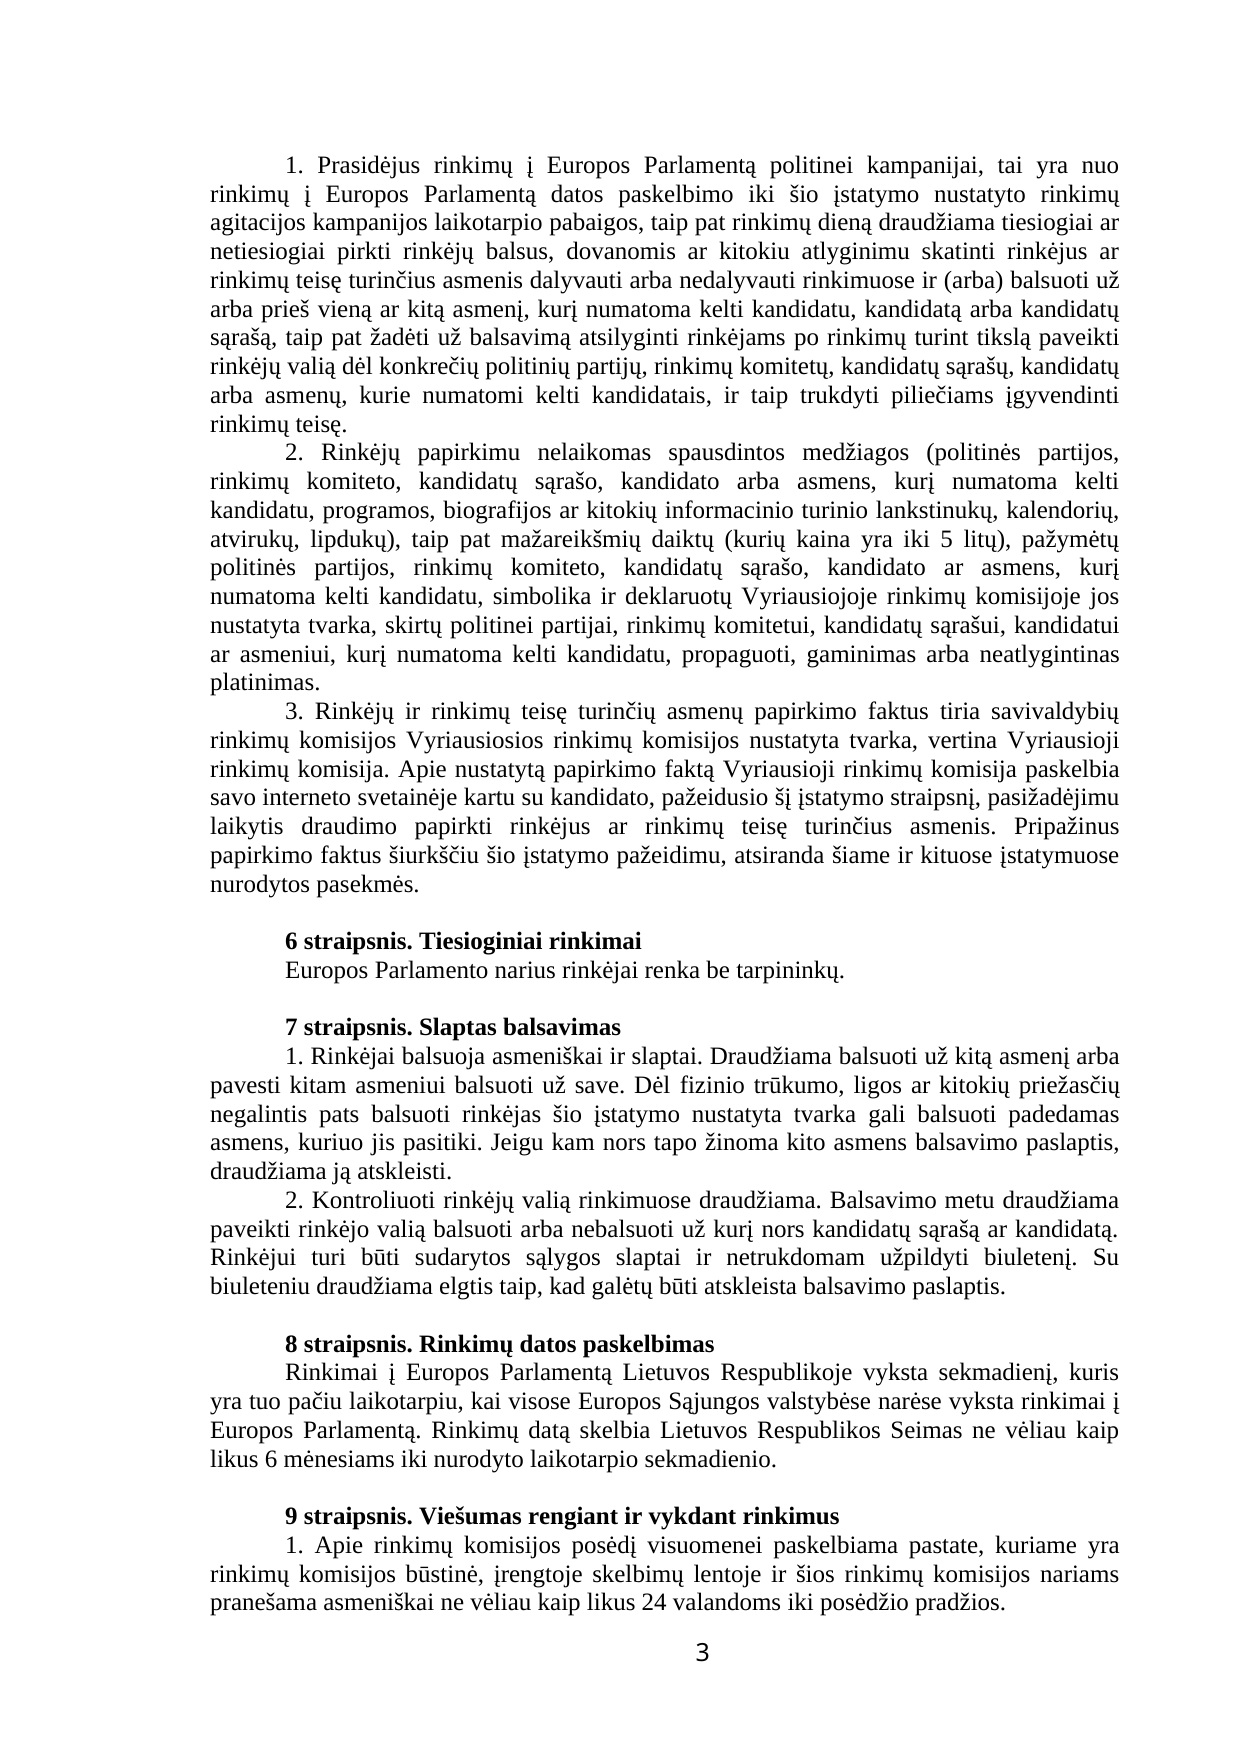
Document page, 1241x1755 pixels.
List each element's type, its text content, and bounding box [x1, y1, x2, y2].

text 8 straipsnis. Rinkimų datos paskelbimas [210, 1329, 1120, 1357]
text 1. Prasidėjus rinkimų į Europos Parlamentą politinei kampanijai, tai yra nuo rinkimų į Europos Parlamentą datos paskelbimo iki šio įstatymo nustatyto rinkimų agitacijos kampanijos laikotarpio pabaigos, taip pat rinkimų dieną draudžiama tiesiogiai ar netiesiogiai pirkti rinkėjų balsus, dovanomis ar kitokiu atlyginimu skatinti rinkėjus ar rinkimų teisę turinčius asmenis dalyvauti arba nedalyvauti rinkimuose ir (arba) balsuoti už arba prieš vieną ar kitą asmenį, kurį numatoma kelti kandidatu, kandidatą arba kandidatų sąrašą, taip pat žadėti už balsavimą atsilyginti rinkėjams po rinkimų turint tikslą paveikti rinkėjų valią dėl konkrečių politinių partijų, rinkimų komitetų, kandidatų sąrašų, kandidatų arba asmenų, kurie numatomi kelti kandidatais, ir taip trukdyti piliečiams įgyvendinti rinkimų teisę. [210, 150, 1120, 437]
text Europos Parlamento narius rinkėjai renka be tarpininkų. [210, 955, 1120, 984]
text 3. Rinkėjų ir rinkimų teisę turinčių asmenų papirkimo faktus tiria savivaldybių rinkimų komisijos Vyriausiosios rinkimų komisijos nustatyta tvarka, vertina Vyriausioji rinkimų komisija. Apie nustatytą papirkimo faktą Vyriausioji rinkimų komisija paskelbia savo interneto svetainėje kartu su kandidato, pažeidusio šį įstatymo straipsnį, pasižadėjimu laikytis draudimo papirkti rinkėjus ar rinkimų teisę turinčius asmenis. Pripažinus papirkimo faktus šiurkščiu šio įstatymo pažeidimu, atsiranda šiame ir kituose įstatymuose nurodytos pasekmės. [210, 696, 1120, 897]
text 2. Kontroliuoti rinkėjų valią rinkimuose draudžiama. Balsavimo metu draudžiama paveikti rinkėjo valią balsuoti arba nebalsuoti už kurį nors kandidatų sąrašą ar kandidatą. Rinkėjui turi būti sudarytos sąlygos slaptai ir netrukdomam užpildyti biuletenį. Su biuleteniu draudžiama elgtis taip, kad galėtų būti atskleista balsavimo paslaptis. [210, 1185, 1120, 1300]
text Rinkimai į Europos Parlamentą Lietuvos Respublikoje vyksta sekmadienį, kuris yra tuo pačiu laikotarpiu, kai visose Europos Sąjungos valstybėse narėse vyksta rinkimai į Europos Parlamentą. Rinkimų datą skelbia Lietuvos Respublikos Seimas ne vėliau kaip likus 6 mėnesiams iki nurodyto laikotarpio sekmadienio. [210, 1357, 1120, 1472]
text 9 straipsnis. Viešumas rengiant ir vykdant rinkimus [210, 1501, 1120, 1530]
text 1. Apie rinkimų komisijos posėdį visuomenei paskelbiama pastate, kuriame yra rinkimų komisijos būstinė, įrengtoje skelbimų lentoje ir šios rinkimų komisijos nariams pranešama asmeniškai ne vėliau kaip likus 24 valandoms iki posėdžio pradžios. [210, 1530, 1120, 1616]
text 1. Rinkėjai balsuoja asmeniškai ir slaptai. Draudžiama balsuoti už kitą asmenį arba pavesti kitam asmeniui balsuoti už save. Dėl fizinio trūkumo, ligos ar kitokių priežasčių negalintis pats balsuoti rinkėjas šio įstatymo nustatyta tvarka gali balsuoti padedamas asmens, kuriuo jis pasitiki. Jeigu kam nors tapo žinoma kito asmens balsavimo paslaptis, draudžiama ją atskleisti. [210, 1041, 1120, 1185]
text 7 straipsnis. Slaptas balsavimas [210, 1012, 1120, 1041]
text 6 straipsnis. Tiesioginiai rinkimai [210, 926, 1120, 955]
text 2. Rinkėjų papirkimu nelaikomas spausdintos medžiagos (politinės partijos, rinkimų komiteto, kandidatų sąrašo, kandidato arba asmens, kurį numatoma kelti kandidatu, programos, biografijos ar kitokių informacinio turinio lankstinukų, kalendorių, atvirukų, lipdukų), taip pat mažareikšmių daiktų (kurių kaina yra iki 5 litų), pažymėtų politinės partijos, rinkimų komiteto, kandidatų sąrašo, kandidato ar asmens, kurį numatoma kelti kandidatu, simbolika ir deklaruotų Vyriausiojoje rinkimų komisijoje jos nustatyta tvarka, skirtų politinei partijai, rinkimų komitetui, kandidatų sąrašui, kandidatui ar asmeniui, kurį numatoma kelti kandidatu, propaguoti, gaminimas arba neatlygintinas platinimas. [210, 437, 1120, 696]
